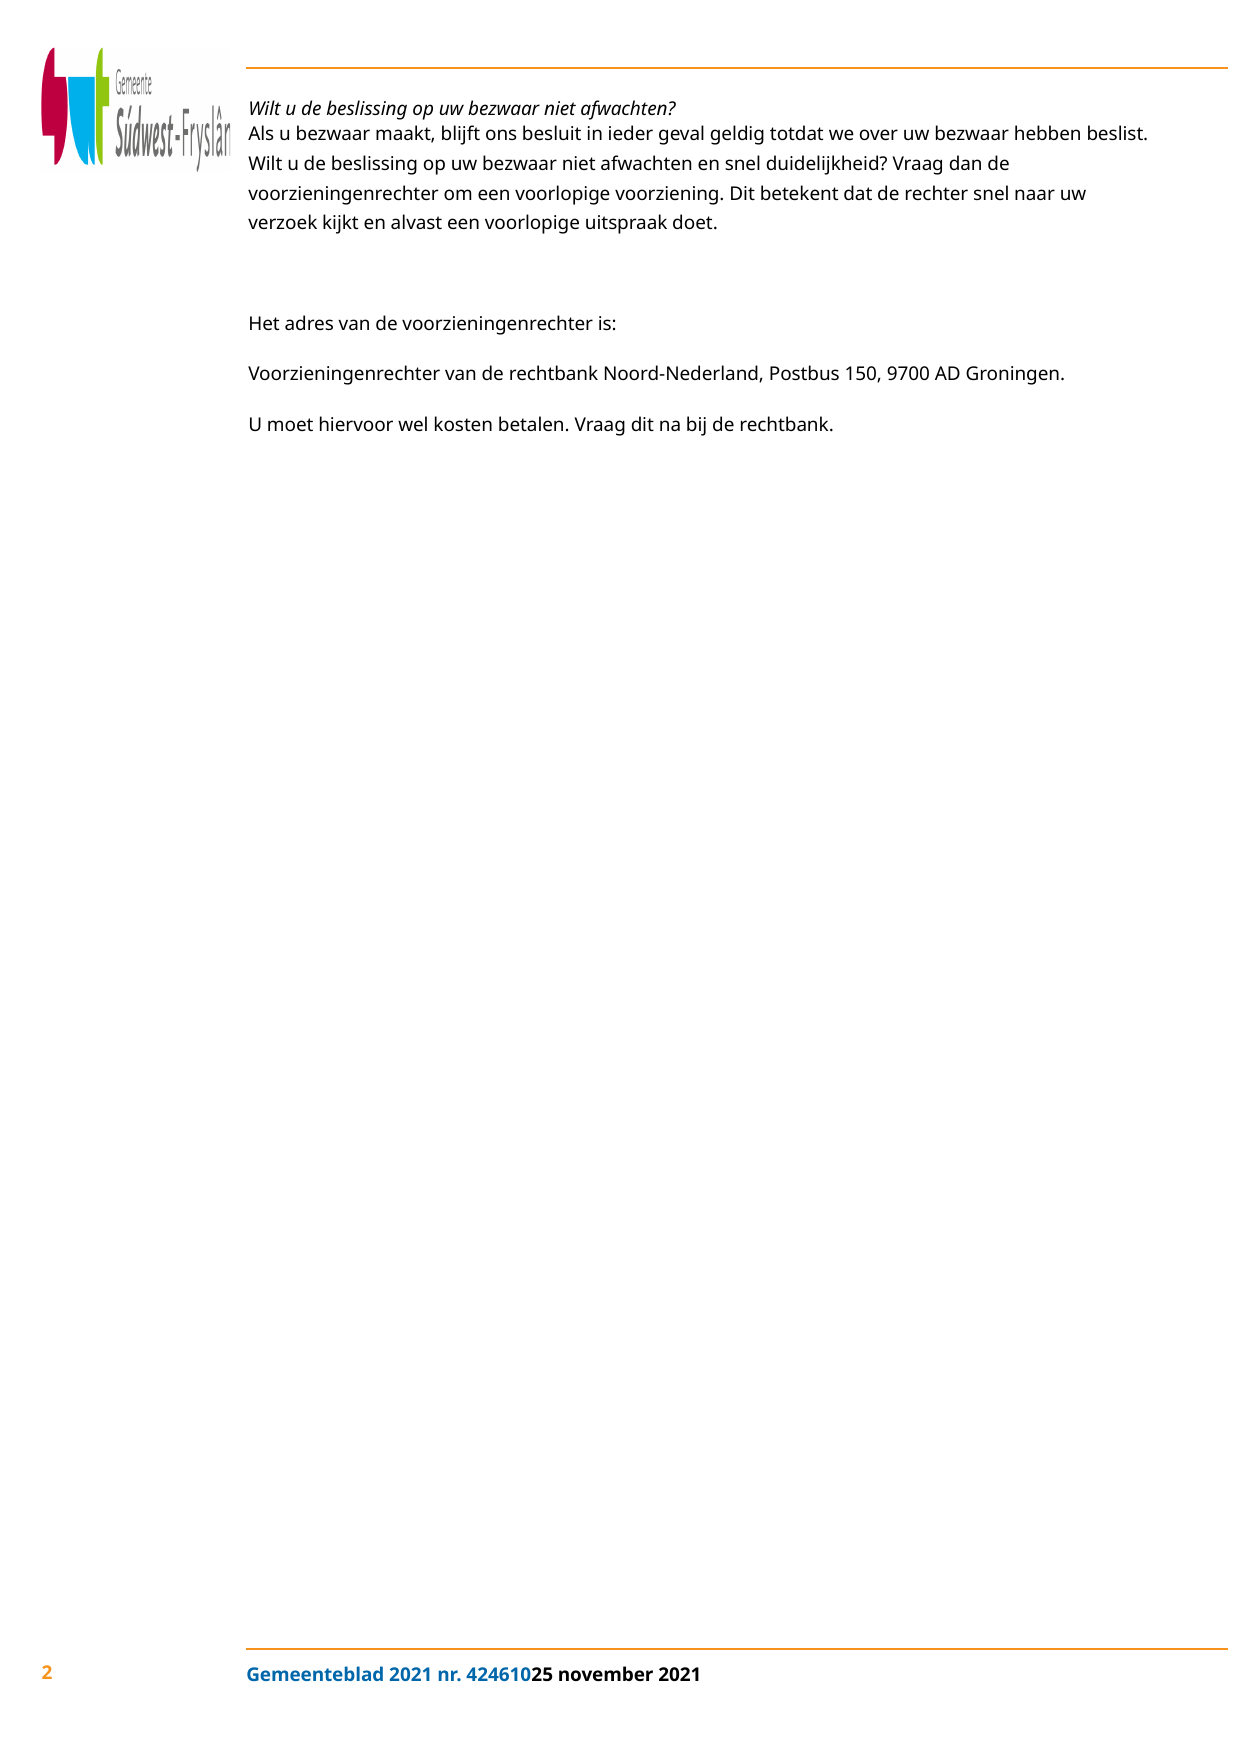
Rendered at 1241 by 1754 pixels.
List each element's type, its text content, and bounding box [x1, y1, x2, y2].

text Wilt u de beslissing op uw bezwaar niet afwachten? [248, 95, 1152, 121]
picture [41, 47, 231, 172]
text Voorzieningenrechter van de rechtbank Noord-Nederland, Postbus 150, 9700 AD Groningen. [248, 361, 1152, 386]
text Het adres van de voorzieningenrechter is: [248, 310, 1152, 336]
text U moet hiervoor wel kosten betalen. Vraag dit na bij de rechtbank. [248, 411, 1152, 437]
text Als u bezwaar maakt, blijft ons besluit in ieder geval geldig totdat we over uw bezwaar hebben beslist. Wilt u de beslissing op uw bezwaar niet afwachten en snel duidelijkheid? Vraag dan de voorzieningenrechter om een voorlopige voorziening. Dit betekent dat de rechter snel naar uw verzoek kijkt en alvast een voorlopige uitspraak doet. [248, 121, 1152, 235]
